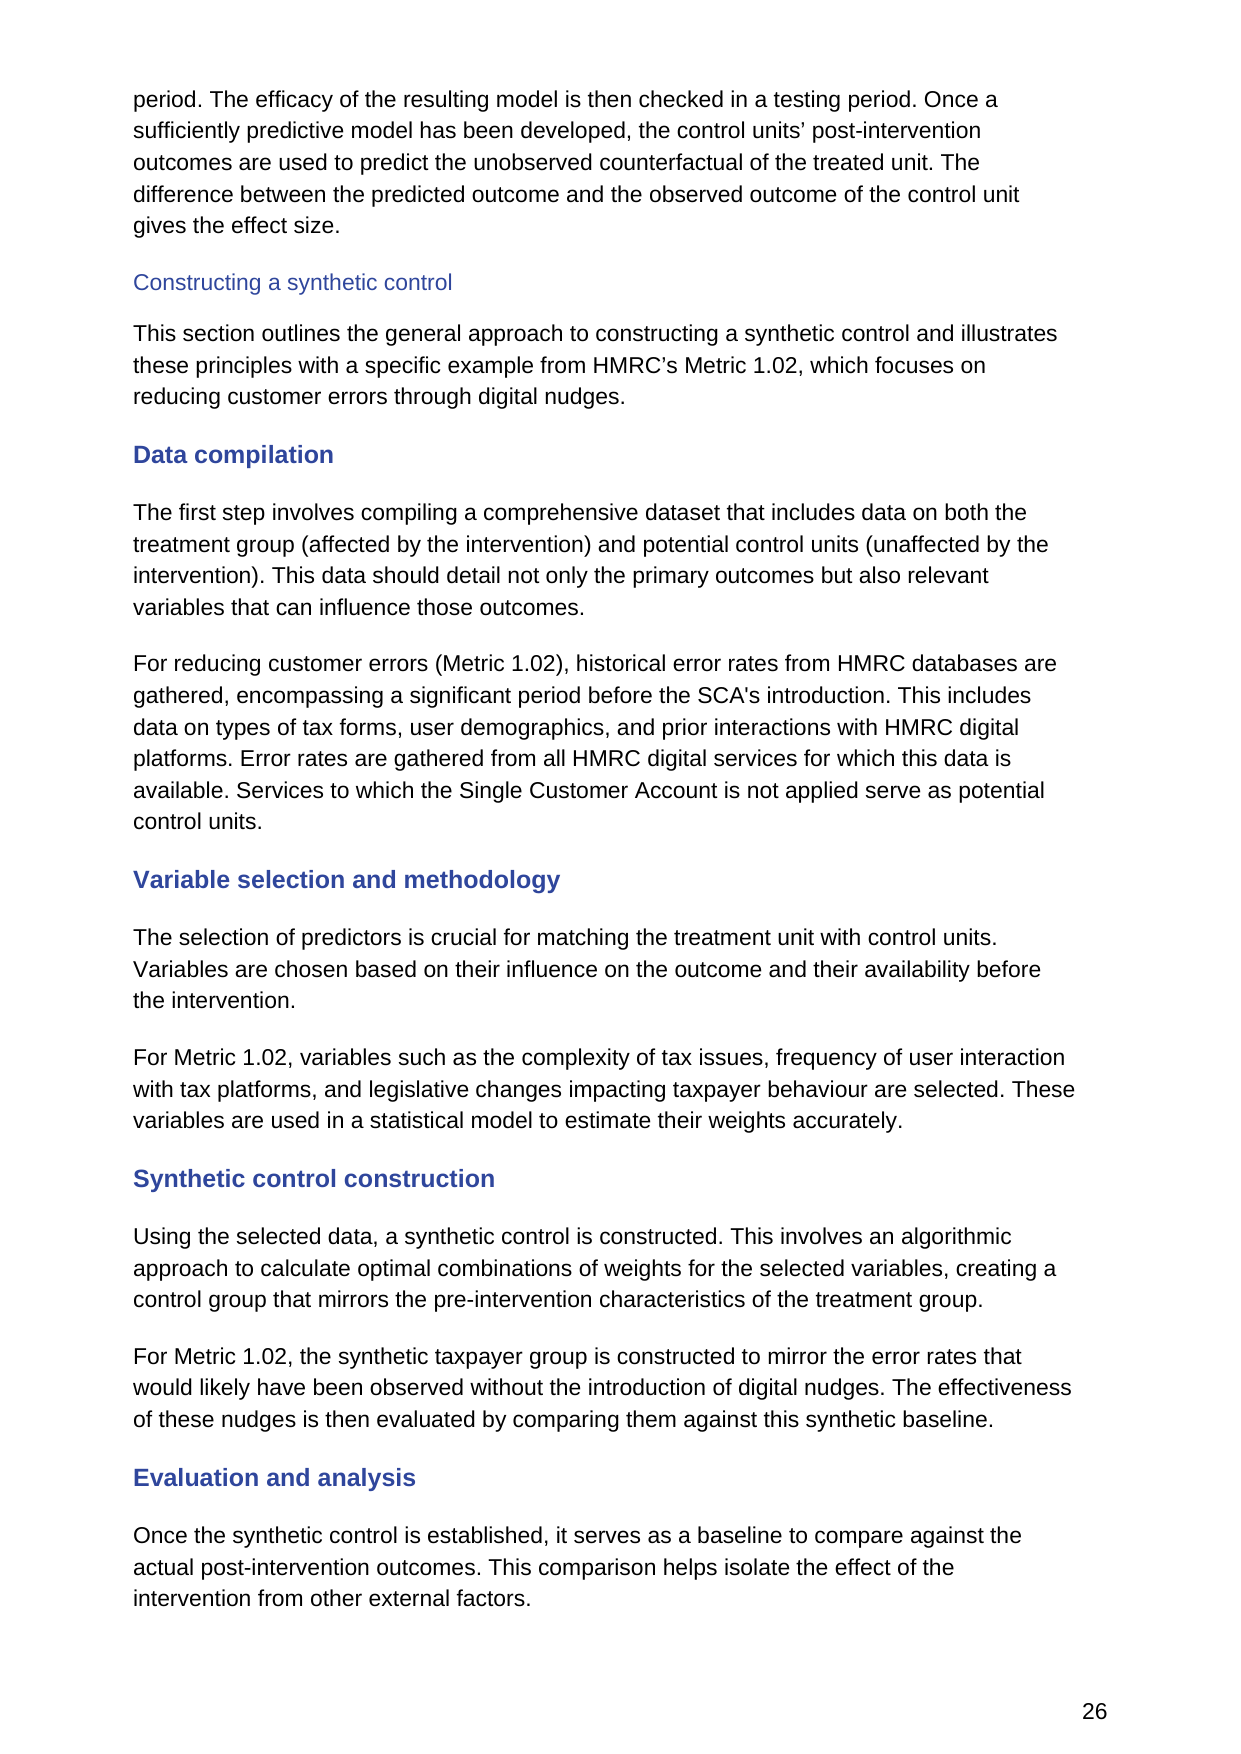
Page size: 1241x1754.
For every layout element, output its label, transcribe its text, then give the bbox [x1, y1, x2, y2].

subtitle Evaluation and analysis [133, 1462, 1077, 1491]
subtitle Data compilation [133, 440, 1077, 468]
text The first step involves compiling a comprehensive dataset that includes data on both the treatment group (affected by the intervention) and potential control units (unaffected by the intervention). This data should detail not only the primary outcomes but also relevant variables that can influence those outcomes. [133, 499, 1077, 620]
text Using the selected data, a synthetic control is constructed. This involves an algorithmic approach to calculate optimal combinations of weights for the selected variables, creating a control group that mirrors the pre-intervention characteristics of the treatment group. [133, 1223, 1077, 1313]
text For Metric 1.02, variables such as the complexity of tax issues, frequency of user interaction with tax platforms, and legislative changes impacting taxpayer behaviour are selected. These variables are used in a statistical model to estimate their weights accurately. [133, 1044, 1077, 1133]
subtitle Synthetic control construction [133, 1164, 1077, 1192]
text Once the synthetic control is established, it serves as a baseline to compare against the actual post-intervention outcomes. This comparison helps isolate the effect of the intervention from other external factors. [133, 1522, 1077, 1611]
text period. The efficacy of the resulting model is then checked in a testing period. Once a sufficiently predictive model has been developed, the control units’ post-intervention outcomes are used to predict the unobserved counterfactual of the treated unit. The difference between the predicted outcome and the observed outcome of the control unit gives the effect size. [133, 86, 1077, 238]
text This section outlines the general approach to constructing a synthetic control and illustrates these principles with a specific example from HMRC’s Metric 1.02, which focuses on reducing customer errors through digital nudges. [133, 320, 1077, 409]
text For Metric 1.02, the synthetic taxpayer group is constructed to mirror the error rates that would likely have been observed without the introduction of digital nudges. The effectiveness of these nudges is then evaluated by comparing them against this synthetic baseline. [133, 1343, 1077, 1432]
text The selection of predictors is crucial for matching the treatment unit with control units. Variables are chosen based on their influence on the outcome and their availability before the intervention. [133, 924, 1077, 1014]
text For reducing customer errors (Metric 1.02), historical error rates from HMRC databases are gathered, encompassing a significant period before the SCA's introduction. This includes data on types of tax forms, user demographics, and prior interactions with HMRC digital platforms. Error rates are gathered from all HMRC digital services for which this data is available. Services to which the Single Customer Account is not applied serve as potential control units. [133, 650, 1077, 834]
subtitle Variable selection and methodology [133, 865, 1077, 893]
subtitle Constructing a synthetic control [133, 269, 1077, 295]
